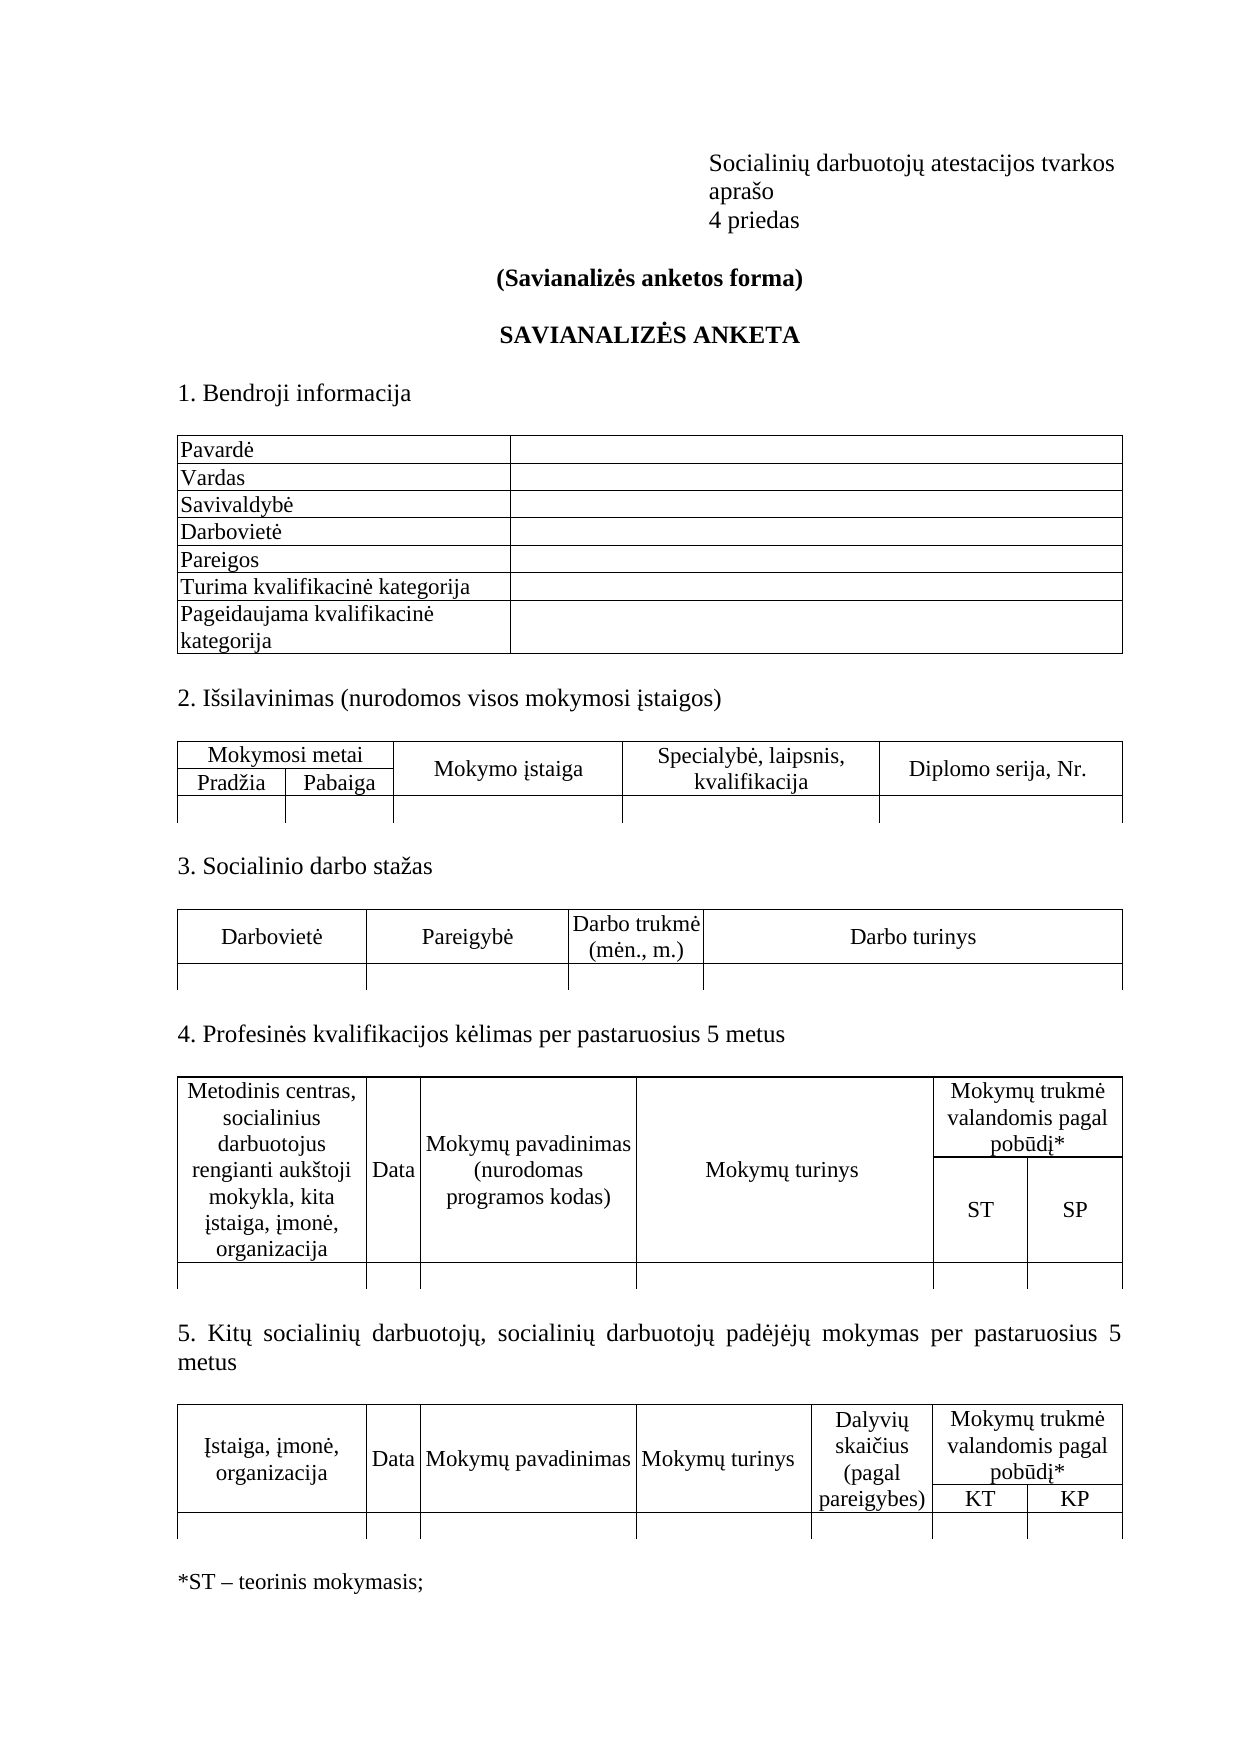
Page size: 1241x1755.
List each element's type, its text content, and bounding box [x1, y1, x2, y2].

table_header Pareigybė [367, 910, 568, 963]
table_header Diplomo serija, Nr. [880, 742, 1122, 795]
table_cell [421, 1263, 636, 1289]
table_cell [933, 1513, 1027, 1539]
text (Savianalizės anketos forma) [177, 263, 1122, 291]
text Socialinių darbuotojų atestacijos tvarkos [709, 148, 1122, 176]
table_cell KT [933, 1485, 1027, 1512]
table_header Mokymų turinys [637, 1405, 811, 1512]
table_cell [178, 964, 366, 990]
table_header Data [367, 1405, 420, 1512]
table_header Mokymo įstaiga [394, 742, 622, 795]
table_cell Darbovietė [178, 518, 510, 545]
table_cell Vardas [178, 464, 510, 490]
text 3. Socialinio darbo stažas [177, 851, 1122, 880]
table_cell [367, 1513, 420, 1539]
text 1. Bendroji informacija [177, 378, 1122, 406]
table_header Mokymų turinys [637, 1078, 933, 1262]
table_header Mokymų trukmė valandomis pagal pobūdį* [934, 1078, 1122, 1156]
table_cell [178, 1263, 366, 1289]
table_cell Pradžia [178, 769, 285, 795]
table_header Pavardė [178, 436, 510, 462]
table_cell Turima kvalifikacinė kategorija [178, 573, 510, 599]
table_cell [367, 964, 568, 990]
text SAVIANALIZĖS ANKETA [177, 320, 1122, 349]
table_cell [178, 796, 285, 823]
table_cell [511, 464, 1122, 490]
table_cell [511, 546, 1122, 572]
table_cell Savivaldybė [178, 491, 510, 517]
table_cell [880, 796, 1122, 823]
table_header Mokymų pavadinimas [421, 1405, 636, 1512]
table_cell [286, 796, 393, 823]
table_cell [1028, 1263, 1122, 1289]
table_cell [637, 1263, 933, 1289]
table_header Specialybė, laipsnis, kvalifikacija [623, 742, 879, 795]
table_header Įstaiga, įmonė, organizacija [178, 1405, 366, 1512]
table_cell [623, 796, 879, 823]
table_cell [394, 796, 622, 823]
table_cell SP [1028, 1158, 1122, 1262]
table_cell [511, 491, 1122, 517]
text 5. Kitų socialinių darbuotojų, socialinių darbuotojų padėjėjų mokymas per pastaruosius 5 metus [177, 1318, 1122, 1376]
table_cell Pareigos [178, 546, 510, 572]
table_cell [569, 964, 703, 990]
table_cell [704, 964, 1122, 990]
table_cell [178, 1513, 366, 1539]
table_cell ST [934, 1158, 1027, 1262]
table_cell [511, 518, 1122, 545]
table_cell [934, 1263, 1027, 1289]
text 4. Profesinės kvalifikacijos kėlimas per pastaruosius 5 metus [177, 1019, 1122, 1048]
table_header Data [367, 1078, 420, 1262]
table_header [511, 436, 1122, 462]
table_cell [511, 601, 1122, 653]
table_cell KP [1028, 1485, 1122, 1512]
table_header Mokymų trukmė valandomis pagal pobūdį* [933, 1405, 1122, 1484]
table_header Darbo turinys [704, 910, 1122, 963]
table_cell [421, 1513, 636, 1539]
table_cell [511, 573, 1122, 599]
table_cell [1028, 1513, 1122, 1539]
text 4 priedas [177, 205, 1122, 234]
table_header Darbovietė [178, 910, 366, 963]
text aprašo [177, 176, 1122, 205]
table_header Mokymosi metai [178, 742, 393, 768]
table_cell Pabaiga [286, 769, 393, 795]
table_header Metodinis centras, socialinius darbuotojus rengianti aukštoji mokykla, kita įstaiga, įmonė, organizacija [178, 1078, 366, 1262]
table_cell Pageidaujama kvalifikacinė kategorija [178, 601, 510, 653]
table_cell [367, 1263, 420, 1289]
text *ST – teorinis mokymasis; [177, 1568, 1122, 1594]
table_cell [637, 1513, 811, 1539]
table_header Darbo trukmė (mėn., m.) [569, 910, 703, 963]
text 2. Išsilavinimas (nurodomos visos mokymosi įstaigos) [177, 683, 1122, 712]
table_header Dalyvių skaičius (pagal pareigybes) [812, 1405, 932, 1512]
table_header Mokymų pavadinimas (nurodomas programos kodas) [421, 1078, 636, 1262]
table_cell [812, 1513, 932, 1539]
